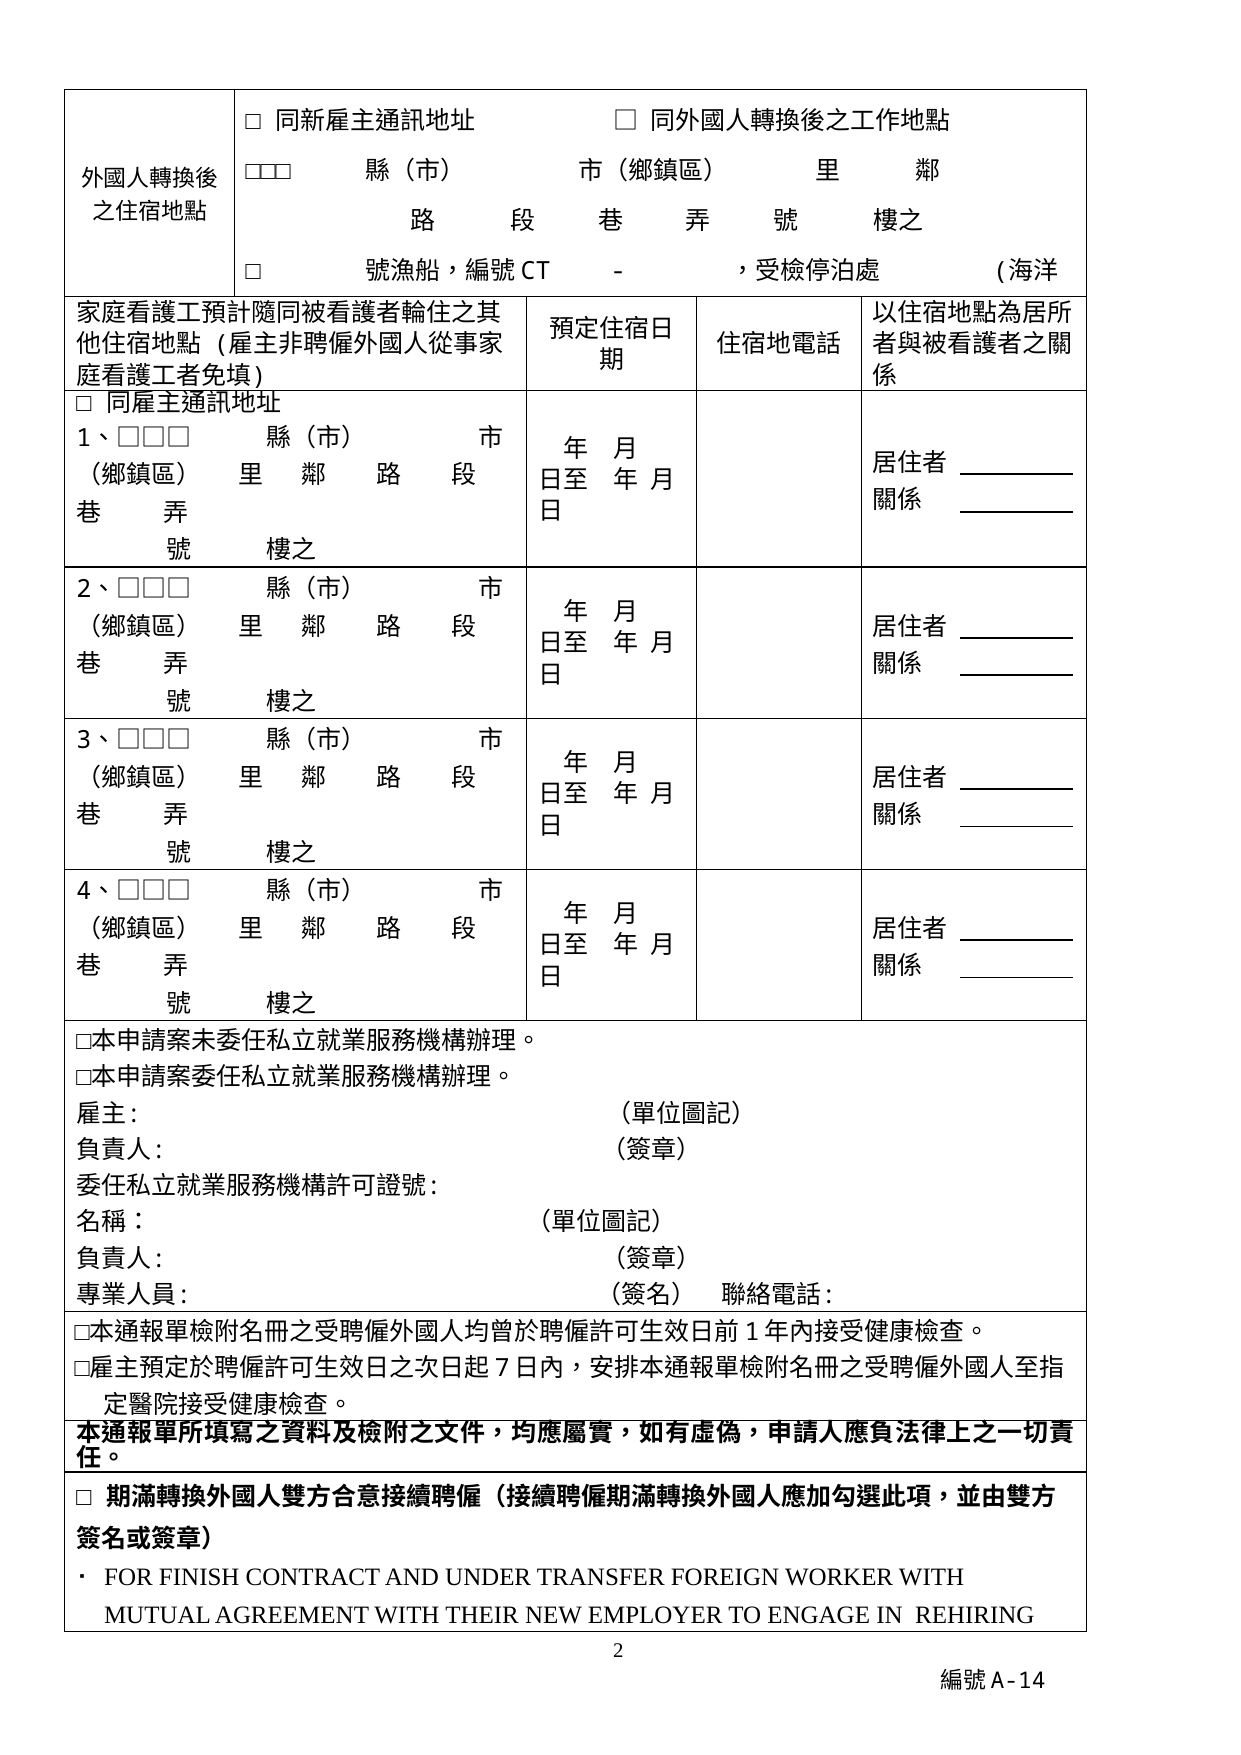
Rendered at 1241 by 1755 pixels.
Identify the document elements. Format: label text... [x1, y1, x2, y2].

table_cell 年 月 日至 年 月 日 [527, 568, 696, 717]
table_cell 預定住宿日期 [527, 297, 696, 390]
table_cell 2、□□□ 縣（市） 市（鄉鎮區） 里 鄰 路 段 巷 弄 號 樓之 [65, 568, 526, 717]
table_cell 年 月 日至 年 月 日 [527, 870, 696, 1019]
table_cell 居住者 關係 [862, 391, 1086, 566]
table_cell [697, 870, 861, 1019]
table_cell 居住者 關係 [862, 719, 1086, 868]
table_cell □ 同新雇主通訊地址 □ 同外國人轉換後之工作地點 □□□ 縣（市） 市（鄉鎮區） 里 鄰 路 段 巷 弄 號 樓之 □ 號漁船，編號CT - ，受檢停泊處 (海洋漁撈工適用) [235, 90, 1086, 296]
table_cell 4、□□□ 縣（市） 市（鄉鎮區） 里 鄰 路 段 巷 弄 號 樓之 [65, 870, 526, 1019]
table_cell 居住者 關係 [862, 870, 1086, 1019]
table_cell 本通報單所填寫之資料及檢附之文件，均應屬實，如有虛偽，申請人應負法律上之一切責任。 [65, 1421, 1086, 1471]
table_cell 以住宿地點為居所者與被看護者之關係 [862, 297, 1086, 390]
table_cell [697, 568, 861, 717]
table_cell 年 月 日至 年 月 日 [527, 719, 696, 868]
table_cell 3、□□□ 縣（市） 市（鄉鎮區） 里 鄰 路 段 巷 弄 號 樓之 [65, 719, 526, 868]
table_cell 居住者 關係 [862, 568, 1086, 717]
table_cell 年 月 日至 年 月 日 [527, 391, 696, 566]
table_cell [697, 719, 861, 868]
table_cell [697, 391, 861, 566]
table_cell □ 期滿轉換外國人雙方合意接續聘僱（接續聘僱期滿轉換外國人應加勾選此項，並由雙方簽名或簽章） FOR FINISH CONTRACT AND UNDER TRANSFER FOREIGN WORKER WITH MUTUAL AGREEMENT WITH THEIR NEW EMPLOYER TO ENGAGE IN REHIRING [65, 1473, 1086, 1631]
table_cell 住宿地電話 [697, 297, 861, 390]
table_cell □本申請案未委任私立就業服務機構辦理。 □本申請案委任私立就業服務機構辦理。 雇主: （單位圖記） 負責人: （簽章） 委任私立就業服務機構許可證號: 名稱： （單位圖記） 負責人: （簽章） 專業人員: （簽名） 聯絡電話: [65, 1021, 1086, 1311]
table_cell □本通報單檢附名冊之受聘僱外國人均曾於聘僱許可生效日前1年內接受健康檢查。 □雇主預定於聘僱許可生效日之次日起7日內，安排本通報單檢附名冊之受聘僱外國人至指定醫院接受健康檢查。 [65, 1312, 1086, 1420]
table_cell 外國人轉換後之住宿地點 [65, 90, 234, 296]
table_cell □ 同雇主通訊地址 1、□□□ 縣（市） 市（鄉鎮區） 里 鄰 路 段 巷 弄 號 樓之 [65, 391, 526, 566]
table_cell 家庭看護工預計隨同被看護者輪住之其他住宿地點 (雇主非聘僱外國人從事家庭看護工者免填) [65, 297, 526, 390]
